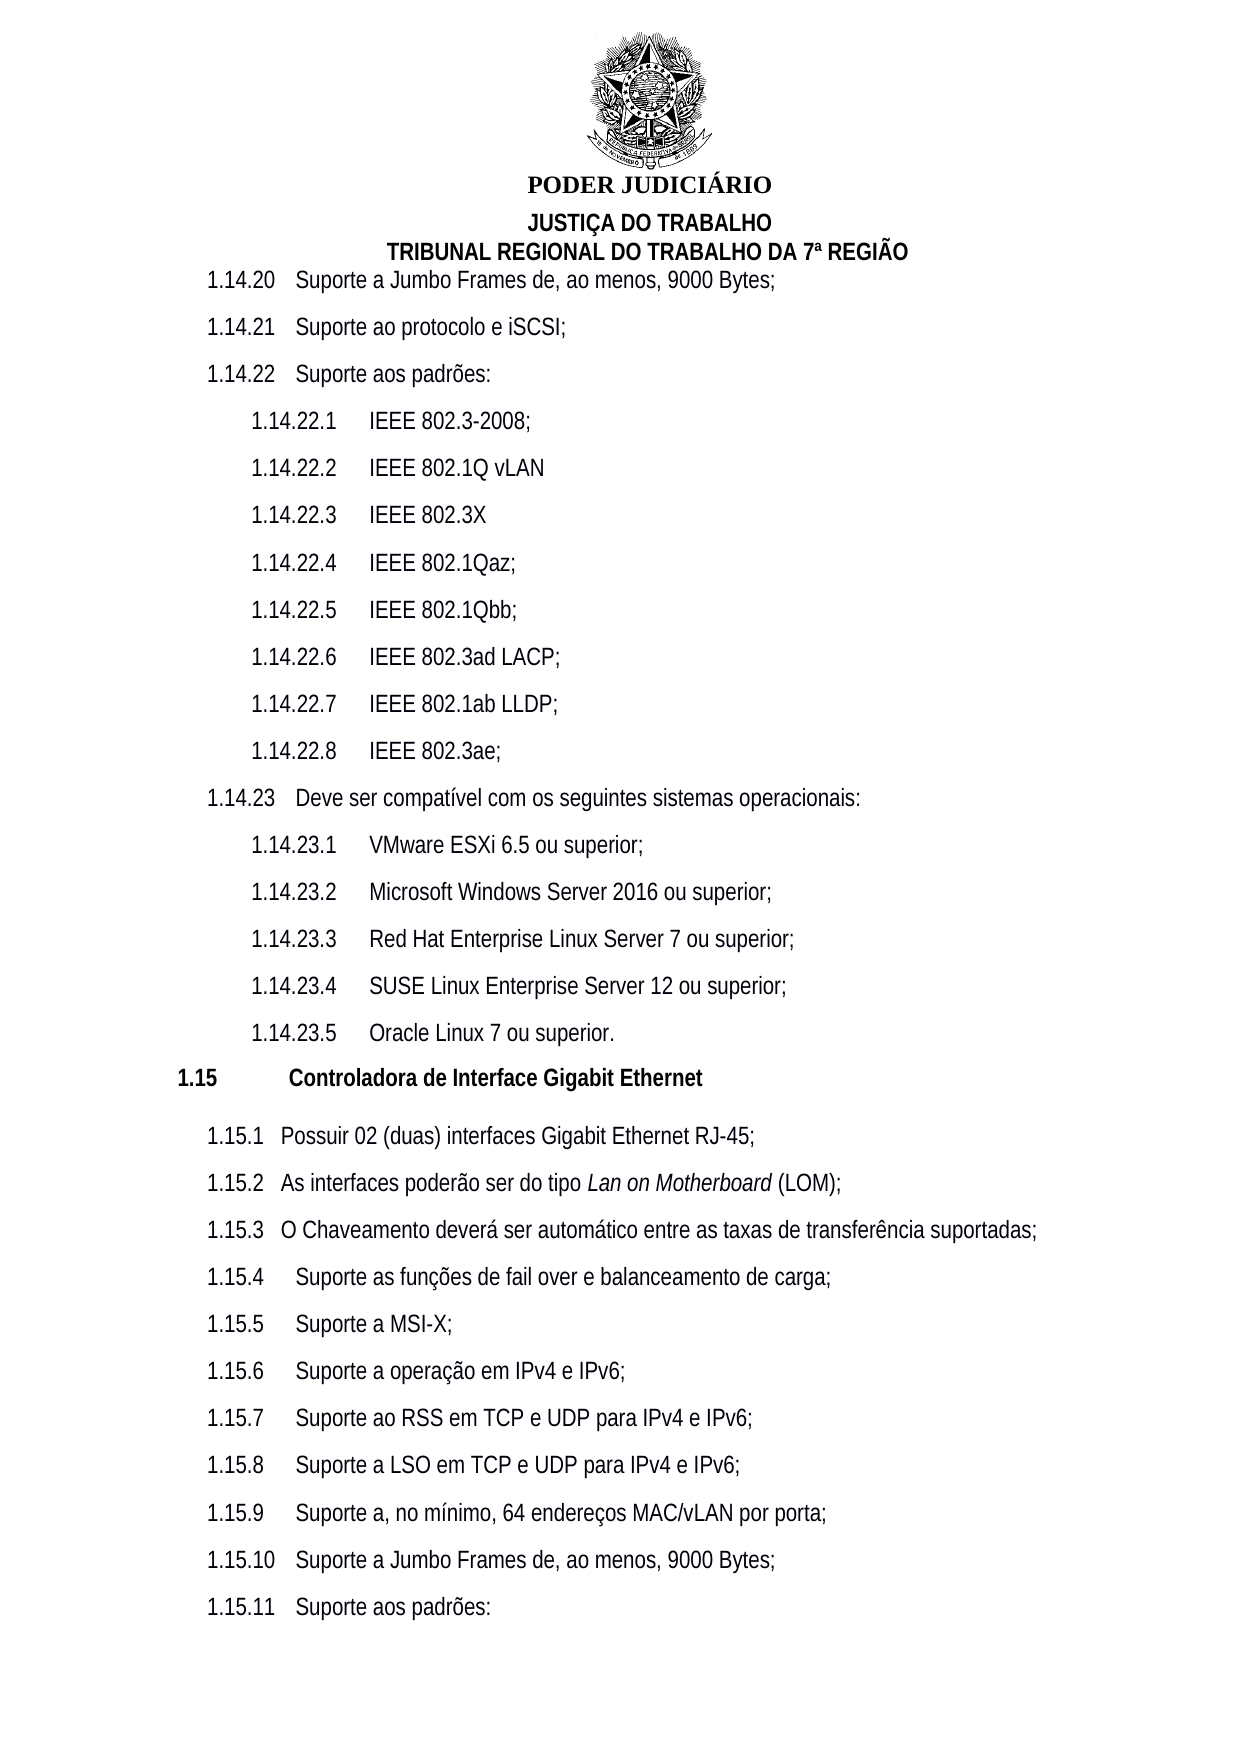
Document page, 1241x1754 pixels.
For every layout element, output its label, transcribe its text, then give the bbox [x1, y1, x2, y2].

list Suporte aos padrões: [207, 359, 1122, 388]
list Suporte a Jumbo Frames de, ao menos, 9000 Bytes; [207, 265, 1122, 294]
list O Chaveamento deverá ser automático entre as taxas de transferência suportadas; [207, 1215, 1122, 1244]
list As interfaces poderão ser do tipo Lan on Motherboard (LOM); [207, 1168, 1122, 1197]
list Suporte a Jumbo Frames de, ao menos, 9000 Bytes; [207, 1545, 1122, 1573]
list IEEE 802.3ad LACP; [251, 642, 1122, 670]
list Suporte a, no mínimo, 64 endereços MAC/vLAN por porta; [207, 1498, 1122, 1526]
list Suporte a LSO em TCP e UDP para IPv4 e IPv6; [207, 1451, 1122, 1479]
list Microsoft Windows Server 2016 ou superior; [251, 877, 1122, 906]
list Suporte as funções de fail over e balanceamento de carga; [207, 1262, 1122, 1291]
list IEEE 802.3-2008; [251, 406, 1122, 435]
list VMware ESXi 6.5 ou superior; [251, 830, 1122, 859]
list Deve ser compatível com os seguintes sistemas operacionais: [207, 783, 1122, 812]
list IEEE 802.3ae; [251, 736, 1122, 764]
list IEEE 802.1Q vLAN [251, 453, 1122, 482]
list Suporte ao RSS em TCP e UDP para IPv4 e IPv6; [207, 1403, 1122, 1432]
list Oracle Linux 7 ou superior. [251, 1018, 1122, 1047]
list Suporte aos padrões: [207, 1592, 1122, 1620]
list IEEE 802.1Qaz; [251, 548, 1122, 576]
list Suporte a operação em IPv4 e IPv6; [207, 1356, 1122, 1385]
list IEEE 802.1Qbb; [251, 595, 1122, 623]
list Suporte a MSI-X; [207, 1309, 1122, 1338]
list Suporte ao protocolo e iSCSI; [207, 312, 1122, 341]
list SUSE Linux Enterprise Server 12 ou superior; [251, 971, 1122, 1000]
list IEEE 802.3X [251, 501, 1122, 529]
list IEEE 802.1ab LLDP; [251, 689, 1122, 717]
list Red Hat Enterprise Linux Server 7 ou superior; [251, 924, 1122, 953]
list Controladora de Interface Gigabit Ethernet [177, 1063, 1122, 1092]
list Possuir 02 (duas) interfaces Gigabit Ethernet RJ-45; [207, 1121, 1122, 1149]
